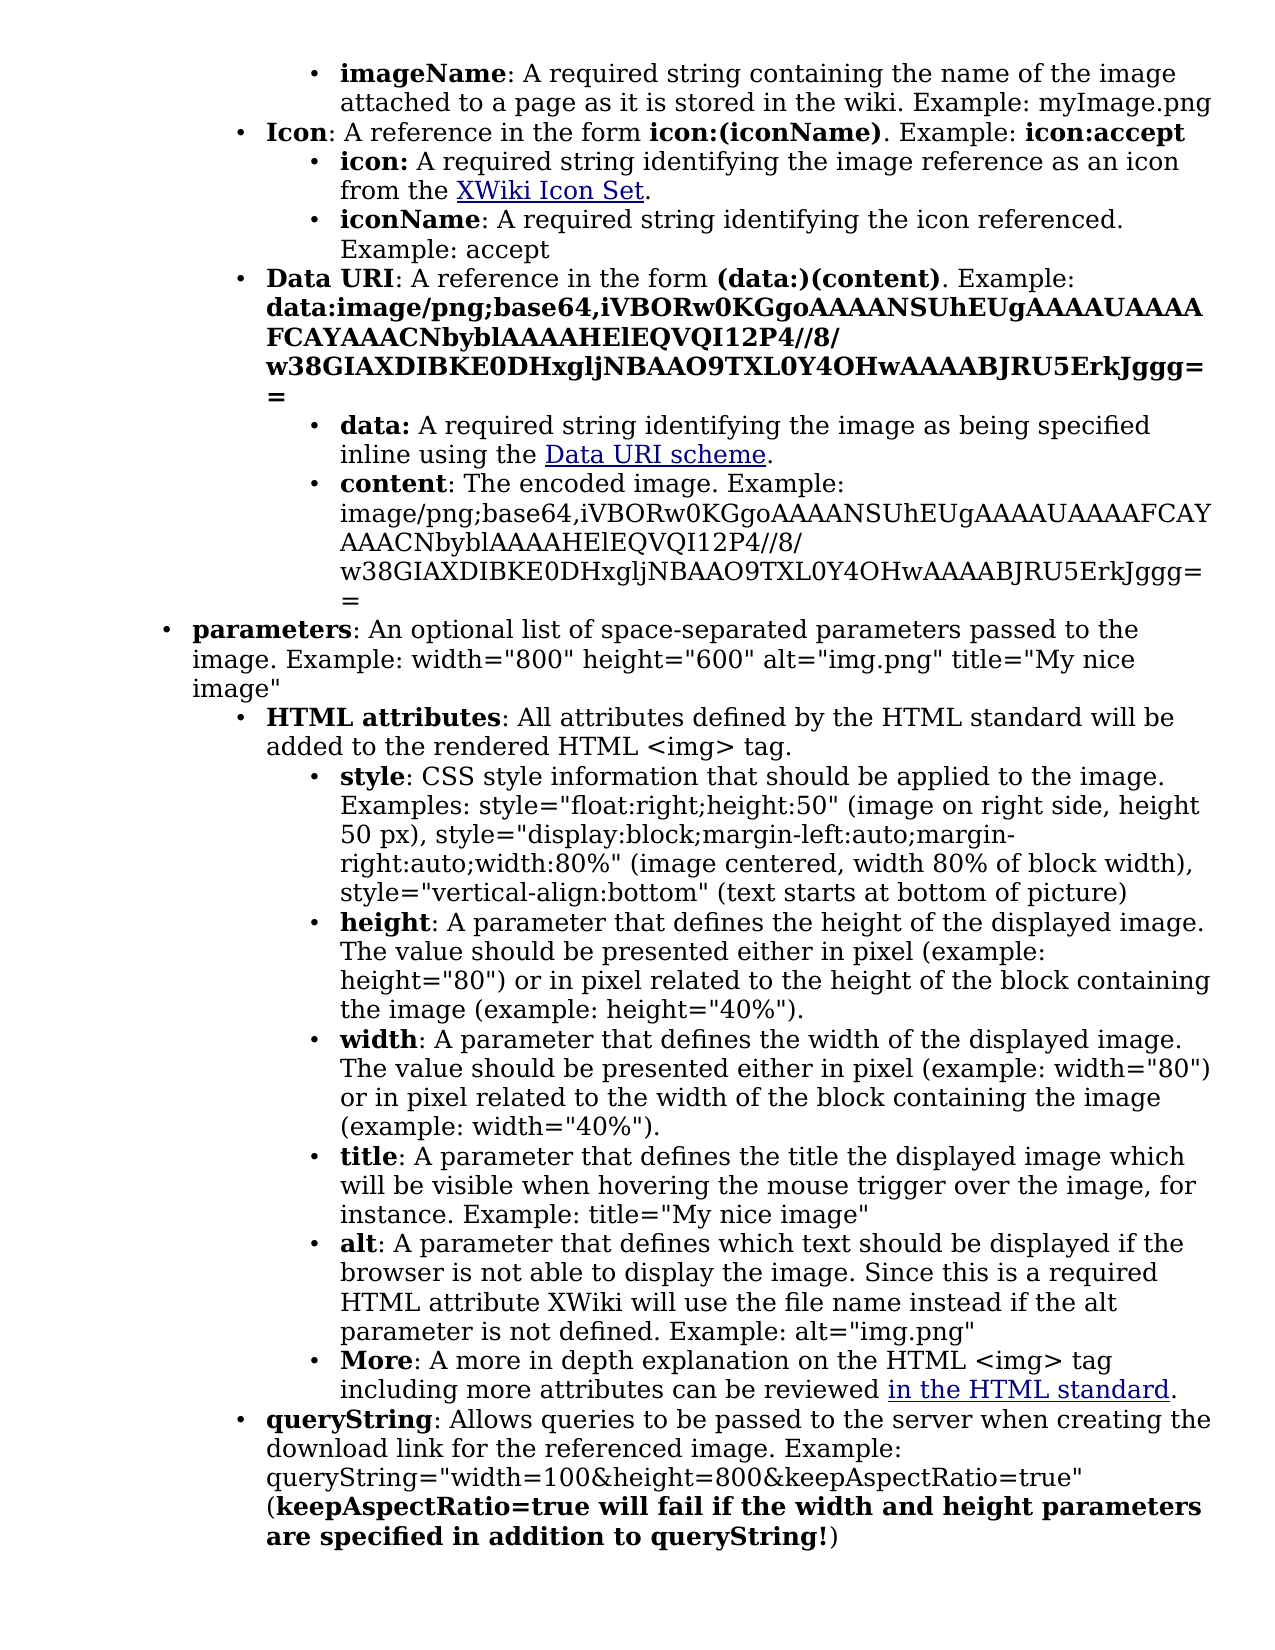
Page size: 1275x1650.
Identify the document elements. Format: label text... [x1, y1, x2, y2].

list queryString: Allows queries to be passed to the server when creating the download link for the referenced image. Example: queryString="width=100&height=800&keepAspectRatio=true" (keepAspectRatio=true will fail if the width and height parameters are specified in addition to queryString!) [236, 1405, 1216, 1551]
list height: A parameter that defines the height of the displayed image. The value should be presented either in pixel (example: height="80") or in pixel related to the height of the block containing the image (example: height="40%"). [310, 908, 1216, 1025]
list icon: A required string identifying the image reference as an icon from the XWiki Icon Set. [310, 147, 1216, 206]
list width: A parameter that defines the width of the displayed image. The value should be presented either in pixel (example: width="80") or in pixel related to the width of the block containing the image (example: width="40%"). [310, 1025, 1216, 1142]
list imageName: A required string containing the name of the image attached to a page as it is stored in the wiki. Example: myImage.png [310, 59, 1216, 118]
list data: A required string identifying the image as being specified inline using the Data URI scheme. [310, 411, 1216, 469]
list alt: A parameter that defines which text should be displayed if the browser is not able to display the image. Since this is a required HTML attribute XWiki will use the file name instead if the alt parameter is not defined. Example: alt="img.png" [310, 1229, 1216, 1346]
list HTML attributes: All attributes defined by the HTML standard will be added to the rendered HTML <img> tag. [236, 703, 1216, 762]
list content: The encoded image. Example: image/png;base64,iVBORw0KGgoAAAANSUhEUgAAAAUAAAAFCAYAAACNbyblAAAAHElEQVQI12P4//8/w38GIAXDIBKE0DHxgljNBAAO9TXL0Y4OHwAAAABJRU5ErkJggg== [310, 469, 1216, 616]
list Icon: A reference in the form icon:(iconName). Example: icon:accept [236, 118, 1216, 147]
list title: A parameter that defines the title the displayed image which will be visible when hovering the mouse trigger over the image, for instance. Example: title="My nice image" [310, 1142, 1216, 1229]
list parameters: An optional list of space-separated parameters passed to the image. Example: width="800" height="600" alt="img.png" title="My nice image" [162, 616, 1216, 703]
list Data URI: A reference in the form (data:)(content). Example: data:image/png;base64,iVBORw0KGgoAAAANSUhEUgAAAAUAAAAFCAYAAACNbyblAAAAHElEQVQI12P4//8/w38GIAXDIBKE0DHxgljNBAAO9TXL0Y4OHwAAAABJRU5ErkJggg== [236, 264, 1216, 411]
list style: CSS style information that should be applied to the image. Examples: style="float:right;height:50" (image on right side, height 50 px), style="display:block;margin-left:auto;margin-right:auto;width:80%" (image centered, width 80% of block width), style="vertical-align:bottom" (text starts at bottom of picture) [310, 762, 1216, 908]
list More: A more in depth explanation on the HTML <img> tag including more attributes can be reviewed in the HTML standard. [310, 1346, 1216, 1405]
list iconName: A required string identifying the icon referenced. Example: accept [310, 206, 1216, 264]
